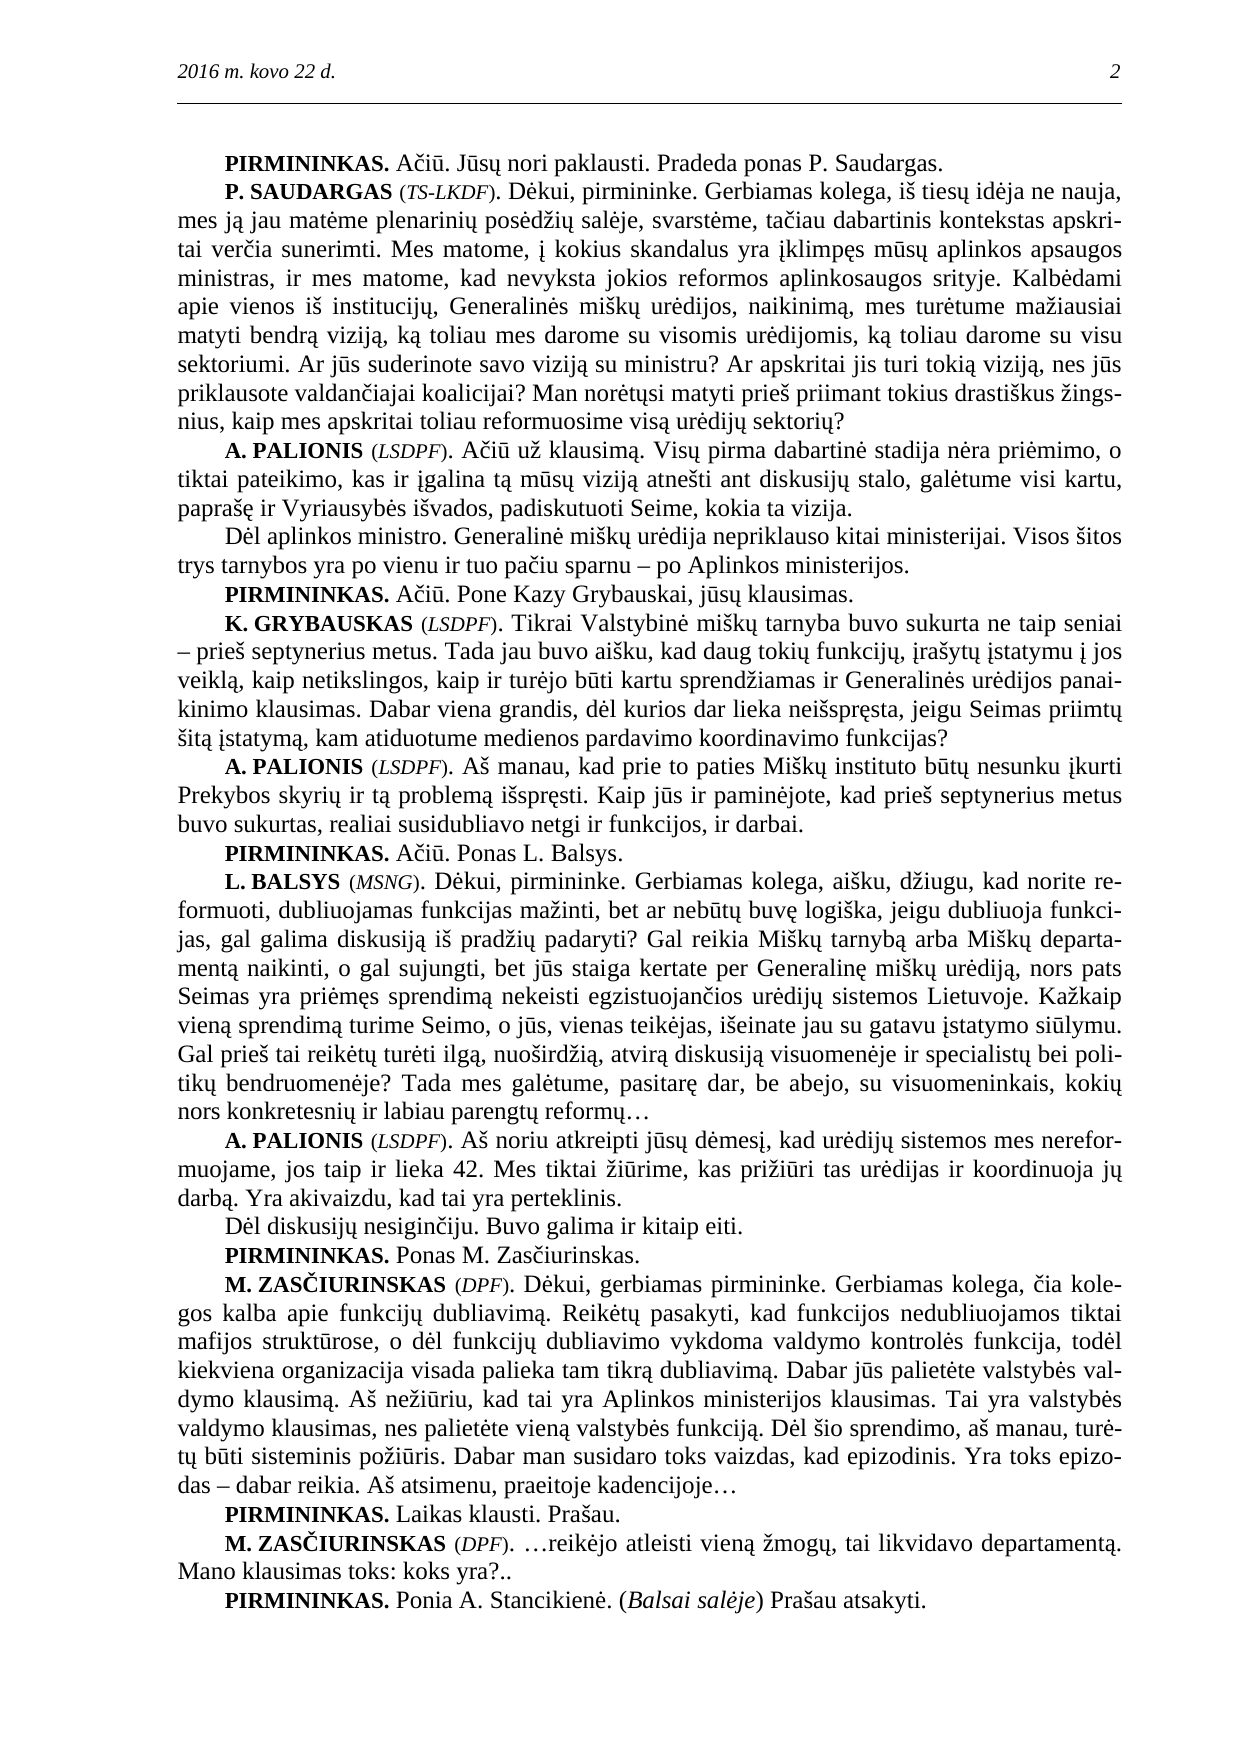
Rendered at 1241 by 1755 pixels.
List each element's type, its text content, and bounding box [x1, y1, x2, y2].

text P. SAUDARGAS (TS-LKDF). Dė­kui, pir­mi­nin­ke. Ger­bia­mas ko­le­ga, iš tie­sų idė­ja ne nau­ja, mes ją jau ma­tė­me ple­na­ri­nių po­sė­džių sa­lė­je, svars­tė­me, ta­čiau da­bar­ti­nis kon­teks­tas ap­skri­tai ver­čia su­ne­rim­ti. Mes ma­to­me, į ko­kius skan­da­lus yra įklim­pęs mū­sų ap­lin­kos ap­sau­gos mi­nist­ras, ir mes ma­to­me, kad ne­vyks­ta jo­kios re­for­mos ap­lin­ko­sau­gos sri­ty­je. Kal­bė­da­mi apie vie­nos iš ins­ti­tu­ci­jų, Ge­ne­ra­li­nės miš­kų urė­di­jos, nai­ki­ni­mą, mes tu­rė­tu­me ma­žiau­siai ma­ty­ti ben­drą vi­zi­ją, ką to­liau mes da­ro­me su vi­so­mis urė­di­jo­mis, ką to­liau da­ro­me su vi­su sek­to­riu­mi. Ar jūs su­de­ri­no­te sa­vo vi­zi­ją su mi­nist­ru? Ar ap­skri­tai jis tu­ri to­kią vi­zi­ją, nes jūs pri­klau­so­te val­dan­čia­jai ko­a­li­ci­jai? Man no­rė­tų­si ma­ty­ti prieš pri­imant to­kius dras­tiš­kus žings­nius, kaip mes ap­skri­tai to­liau re­for­muo­si­me vi­są urė­di­jų sek­to­rių? [177, 176, 1122, 435]
text A. PALIONIS (LSDPF). Aš no­riu at­kreip­ti jū­sų dė­me­sį, kad urė­di­jų sis­te­mos mes ne­re­for­muo­ja­me, jos taip ir lie­ka 42. Mes tik­tai žiū­ri­me, kas pri­žiū­ri tas urė­di­jas ir ko­or­di­nuo­ja jų dar­bą. Yra aki­vaiz­du, kad tai yra per­tek­li­nis. [177, 1125, 1122, 1211]
text PIRMININKAS. Ačiū. Po­ne Ka­zy Gry­baus­kai, jū­sų klau­si­mas. [177, 579, 1122, 608]
text A. PALIONIS (LSDPF). Aš ma­nau, kad prie to pa­ties Miš­kų ins­ti­tu­to bū­tų ne­sun­ku įkur­ti Pre­ky­bos sky­rių ir tą pro­ble­mą iš­spręs­ti. Kaip jūs ir pa­mi­nė­jo­te, kad prieš sep­ty­ne­rius me­tus bu­vo su­kur­tas, re­a­liai su­si­dub­lia­vo net­gi ir funk­ci­jos, ir dar­bai. [177, 751, 1122, 838]
text M. ZASČIURINSKAS (DPF). Dė­kui, ger­bia­mas pir­mi­nin­ke. Ger­bia­mas ko­le­ga, čia ko­le­gos kal­ba apie funk­ci­jų dub­lia­vi­mą. Rei­kė­tų pa­sa­ky­ti, kad funk­ci­jos ne­dub­liuo­ja­mos tik­tai ma­fi­jos struk­tū­ro­se, o dėl funk­ci­jų dub­lia­vi­mo vyk­do­ma val­dy­mo kon­tro­lės funk­ci­ja, to­dėl kiek­vie­na or­ga­ni­za­ci­ja vi­sa­da pa­lie­ka tam tik­rą dub­lia­vi­mą. Da­bar jūs pa­lie­tė­te vals­ty­bės val­dy­mo klau­si­mą. Aš ne­žiū­riu, kad tai yra Ap­lin­kos mi­nis­te­ri­jos klau­si­mas. Tai yra vals­ty­bės val­dy­mo klau­si­mas, nes pa­lie­tė­te vie­ną vals­ty­bės funk­ci­ją. Dėl šio spren­di­mo, aš ma­nau, tu­rė­tų bū­ti sis­te­mi­nis po­žiū­ris. Da­bar man su­si­da­ro toks vaiz­das, kad epi­zo­di­nis. Yra toks epi­zo­das – da­bar rei­kia. Aš at­si­me­nu, pra­ei­to­je ka­den­ci­jo­je… [177, 1269, 1122, 1499]
text K. GRYBAUSKAS (LSDPF). Tik­rai Vals­ty­bi­nė miš­kų tar­ny­ba bu­vo su­kur­ta ne taip se­niai – prieš sep­ty­ne­rius me­tus. Ta­da jau bu­vo aiš­ku, kad daug to­kių funk­ci­jų, įra­šy­tų įsta­ty­mu į jos veik­lą, kaip ne­tiks­lin­gos, kaip ir tu­rė­jo bū­ti kar­tu spren­džia­mas ir Ge­ne­ra­li­nės urė­di­jos pa­nai­ki­ni­mo klau­si­mas. Da­bar vie­na gran­dis, dėl ku­rios dar lie­ka ne­iš­spręs­ta, jei­gu Sei­mas pri­im­tų ši­tą įsta­ty­mą, kam ati­duo­tu­me me­die­nos par­da­vi­mo ko­or­di­na­vi­mo funk­ci­jas? [177, 608, 1122, 751]
text M. ZASČIURINSKAS (DPF). …rei­kė­jo at­leis­ti vie­ną žmo­gų, tai lik­vi­da­vo de­par­ta­men­tą. Ma­no klau­si­mas toks: koks yra?.. [177, 1528, 1122, 1585]
text PIRMININKAS. Ačiū. Po­nas L. Bal­sys. [177, 838, 1122, 866]
text A. PALIONIS (LSDPF). Ačiū už klau­si­mą. Vi­sų pir­ma da­bar­ti­nė sta­di­ja nė­ra pri­ėmi­mo, o tik­tai pa­tei­ki­mo, kas ir įga­li­na tą mū­sų vi­zi­ją at­neš­ti ant dis­ku­si­jų sta­lo, ga­lė­tu­me vi­si kar­tu, pa­pra­šę ir Vy­riau­sy­bės iš­va­dos, pa­dis­ku­tuo­ti Sei­me, ko­kia ta vi­zi­ja. [177, 435, 1122, 521]
text L. BALSYS (MSNG). Dė­kui, pir­mi­nin­ke. Ger­bia­mas ko­le­ga, aiš­ku, džiu­gu, kad no­ri­te re­for­muo­ti, dub­liuo­ja­mas funk­ci­jas ma­žin­ti, bet ar ne­bū­tų bu­vę lo­giš­ka, jei­gu dub­liuo­ja funk­ci­jas, gal ga­li­ma dis­ku­si­ją iš pra­džių pa­da­ry­ti? Gal rei­kia Miš­kų tar­ny­bą ar­ba Miš­kų de­par­ta­men­tą nai­kin­ti, o gal su­jung­ti, bet jūs stai­ga ker­ta­te per Ge­ne­ra­li­nę miš­kų urė­di­ją, nors pats Sei­mas yra pri­ėmęs spren­di­mą ne­keis­ti eg­zis­tuo­jan­čios urė­di­jų sis­te­mos Lie­tu­vo­je. Kaž­kaip vie­ną spren­di­mą tu­ri­me Sei­mo, o jūs, vie­nas tei­kė­jas, iš­ei­na­te jau su ga­ta­vu įsta­ty­mo siū­ly­mu. Gal prieš tai rei­kė­tų tu­rė­ti il­gą, nuo­šir­džią, at­vi­rą dis­ku­si­ją vi­suo­me­nė­je ir spe­cia­lis­tų bei po­li­ti­kų ben­druo­me­nė­je? Ta­da mes ga­lė­tu­me, pa­si­ta­rę dar, be abe­jo, su vi­suo­me­nin­kais, ko­kių nors kon­kre­tes­nių ir la­biau pa­reng­tų re­for­mų… [177, 866, 1122, 1125]
text Dėl dis­ku­si­jų ne­si­gin­či­ju. Bu­vo ga­li­ma ir ki­taip ei­ti. [177, 1211, 1122, 1240]
text PIRMININKAS. Lai­kas klaus­ti. Pra­šau. [177, 1499, 1122, 1528]
text PIRMININKAS. Po­nia A. Stan­ci­kie­nė. (Bal­sai sa­lė­je) Pra­šau at­sa­ky­ti. [177, 1585, 1122, 1614]
text PIRMININKAS. Po­nas M. Zas­čiu­rins­kas. [177, 1240, 1122, 1269]
text Dėl ap­lin­kos mi­nist­ro. Ge­ne­ra­li­nė miš­kų urė­di­ja ne­pri­klau­so ki­tai mi­nis­te­ri­jai. Vi­sos ši­tos trys tar­ny­bos yra po vie­nu ir tuo pa­čiu spar­nu – po Ap­lin­kos mi­nis­te­ri­jos. [177, 521, 1122, 579]
text PIRMININKAS. Ačiū. Jū­sų no­ri pa­klaus­ti. Pra­de­da po­nas P. Sau­dar­gas. [177, 148, 1122, 176]
